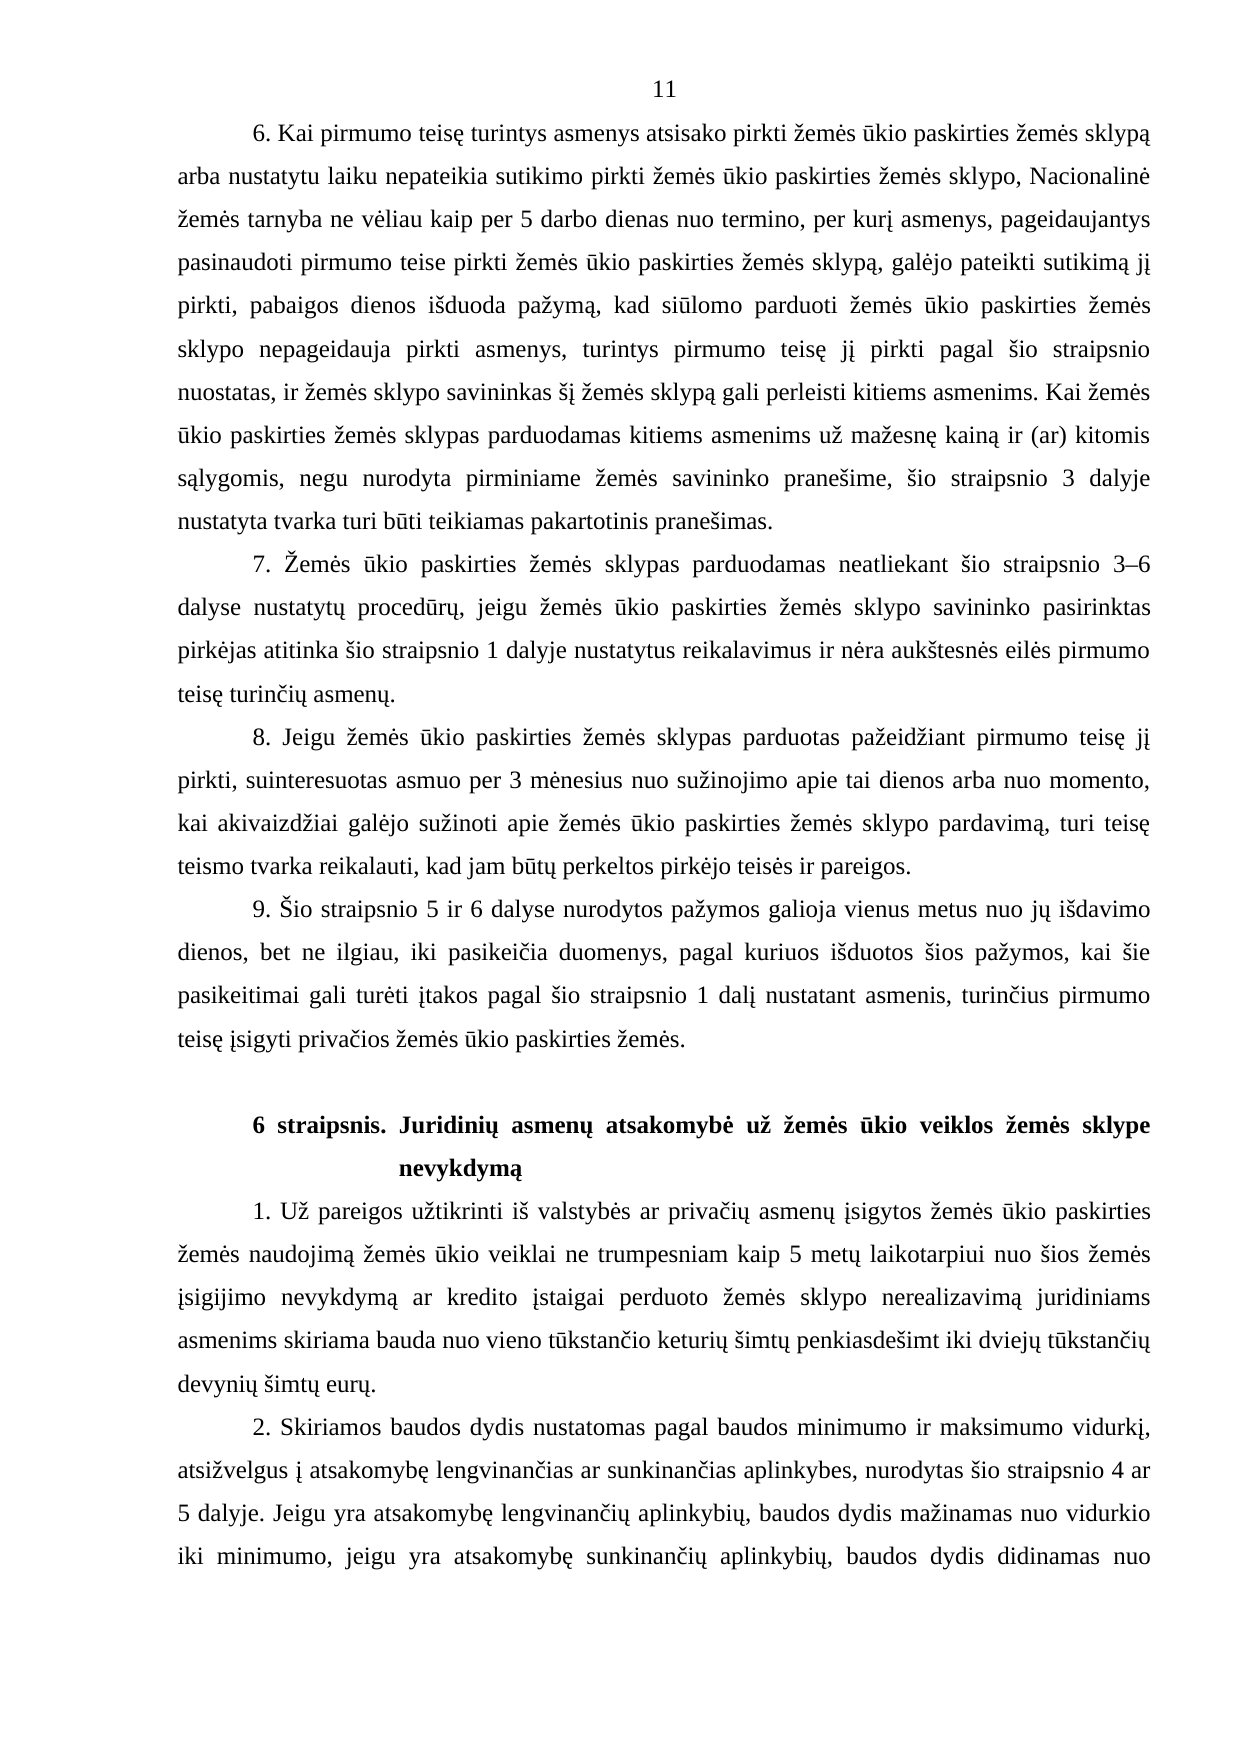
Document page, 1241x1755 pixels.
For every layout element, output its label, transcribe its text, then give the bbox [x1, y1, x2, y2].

text 1. Už pareigos užtikrinti iš valstybės ar privačių asmenų įsigytos žemės ūkio paskirties žemės naudojimą žemės ūkio veiklai ne trumpesniam kaip 5 metų laikotarpiui nuo šios žemės įsigijimo nevykdymą ar kredito įstaigai perduoto žemės sklypo nerealizavimą juridiniams asmenims skiriama bauda nuo vieno tūkstančio keturių šimtų penkiasdešimt iki dviejų tūkstančių devynių šimtų eurų. [177, 1196, 1152, 1397]
text 7. Žemės ūkio paskirties žemės sklypas parduodamas neatliekant šio straipsnio 3–6 dalyse nustatytų procedūrų, jeigu žemės ūkio paskirties žemės sklypo savininko pasirinktas pirkėjas atitinka šio straipsnio 1 dalyje nustatytus reikalavimus ir nėra aukštesnės eilės pirmumo teisę turinčių asmenų. [177, 549, 1152, 707]
text 6. Kai pirmumo teisę turintys asmenys atsisako pirkti žemės ūkio paskirties žemės sklypą arba nustatytu laiku nepateikia sutikimo pirkti žemės ūkio paskirties žemės sklypo, Nacionalinė žemės tarnyba ne vėliau kaip per 5 darbo dienas nuo termino, per kurį asmenys, pageidaujantys pasinaudoti pirmumo teise pirkti žemės ūkio paskirties žemės sklypą, galėjo pateikti sutikimą jį pirkti, pabaigos dienos išduoda pažymą, kad siūlomo parduoti žemės ūkio paskirties žemės sklypo nepageidauja pirkti asmenys, turintys pirmumo teisę jį pirkti pagal šio straipsnio nuostatas, ir žemės sklypo savininkas šį žemės sklypą gali perleisti kitiems asmenims. Kai žemės ūkio paskirties žemės sklypas parduodamas kitiems asmenims už mažesnę kainą ir (ar) kitomis sąlygomis, negu nurodyta pirminiame žemės savininko pranešime, šio straipsnio 3 dalyje nustatyta tvarka turi būti teikiamas pakartotinis pranešimas. [177, 118, 1152, 535]
text 9. Šio straipsnio 5 ir 6 dalyse nurodytos pažymos galioja vienus metus nuo jų išdavimo dienos, bet ne ilgiau, iki pasikeičia duomenys, pagal kuriuos išduotos šios pažymos, kai šie pasikeitimai gali turėti įtakos pagal šio straipsnio 1 dalį nustatant asmenis, turinčius pirmumo teisę įsigyti privačios žemės ūkio paskirties žemės. [177, 894, 1152, 1052]
text 8. Jeigu žemės ūkio paskirties žemės sklypas parduotas pažeidžiant pirmumo teisę jį pirkti, suinteresuotas asmuo per 3 mėnesius nuo sužinojimo apie tai dienos arba nuo momento, kai akivaizdžiai galėjo sužinoti apie žemės ūkio paskirties žemės sklypo pardavimą, turi teisę teismo tvarka reikalauti, kad jam būtų perkeltos pirkėjo teisės ir pareigos. [177, 722, 1152, 880]
text 6 straipsnis. Juridinių asmenų atsakomybė už žemės ūkio veiklos žemės sklype nevykdymą [252, 1110, 1152, 1182]
text 2. Skiriamos baudos dydis nustatomas pagal baudos minimumo ir maksimumo vidurkį, atsižvelgus į atsakomybę lengvinančias ar sunkinančias aplinkybes, nurodytas šio straipsnio 4 ar 5 dalyje. Jeigu yra atsakomybę lengvinančių aplinkybių, baudos dydis mažinamas nuo vidurkio iki minimumo, jeigu yra atsakomybę sunkinančių aplinkybių, baudos dydis didinamas nuo [177, 1412, 1152, 1570]
